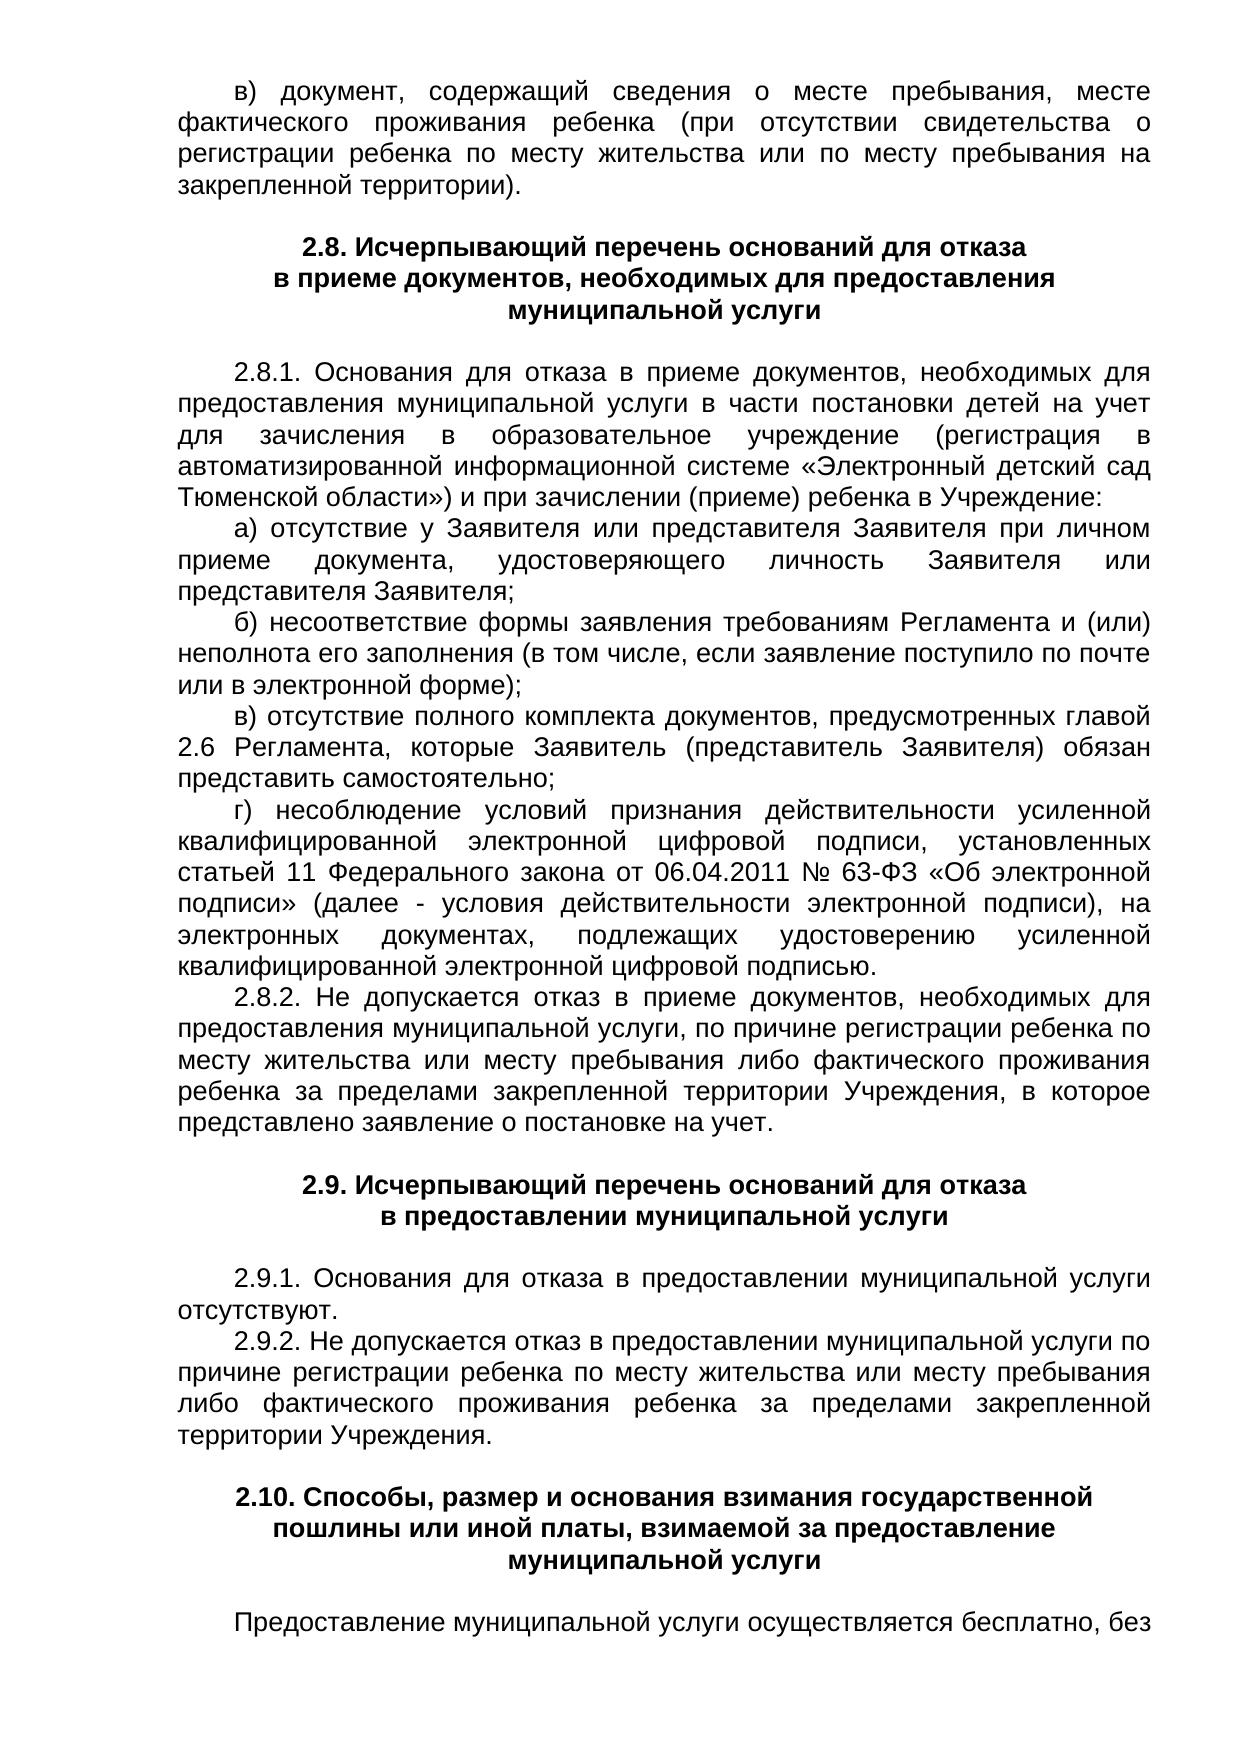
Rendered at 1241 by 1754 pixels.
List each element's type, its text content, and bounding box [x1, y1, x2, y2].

title 2.9. Исчерпывающий перечень оснований для отказа [177, 1169, 1152, 1200]
title 2.8. Исчерпывающий перечень оснований для отказа [177, 231, 1152, 262]
text б) несоответствие формы заявления требованиям Регламента и (или) неполнота его заполнения (в том числе, если заявление поступило по почте или в электронной форме); [177, 606, 1152, 700]
text 2.8.2. Не допускается отказ в приеме документов, необходимых для предоставления муниципальной услуги, по причине регистрации ребенка по месту жительства или месту пребывания либо фактического проживания ребенка за пределами закрепленной территории Учреждения, в которое представлено заявление о постановке на учет. [177, 981, 1152, 1137]
title муниципальной услуги [177, 294, 1152, 325]
title в приеме документов, необходимых для предоставления [177, 262, 1152, 294]
text Предоставление муниципальной услуги осуществляется бесплатно, без [177, 1606, 1152, 1637]
text 2.8.1. Основания для отказа в приеме документов, необходимых для предоставления муниципальной услуги в части постановки детей на учет для зачисления в образовательное учреждение (регистрация в автоматизированной информационной системе «Электронный детский сад Тюменской области») и при зачислении (приеме) ребенка в Учреждение: [177, 356, 1152, 512]
text в) документ, содержащий сведения о месте пребывания, месте фактического проживания ребенка (при отсутствии свидетельства о регистрации ребенка по месту жительства или по месту пребывания на закрепленной территории). [177, 75, 1152, 200]
text в) отсутствие полного комплекта документов, предусмотренных главой 2.6 Регламента, которые Заявитель (представитель Заявителя) обязан представить самостоятельно; [177, 700, 1152, 794]
title пошлины или иной платы, взимаемой за предоставление [177, 1512, 1152, 1544]
text а) отсутствие у Заявителя или представителя Заявителя при личном приеме документа, удостоверяющего личность Заявителя или представителя Заявителя; [177, 512, 1152, 606]
title в предоставлении муниципальной услуги [177, 1200, 1152, 1231]
title муниципальной услуги [177, 1544, 1152, 1575]
text 2.9.1. Основания для отказа в предоставлении муниципальной услуги отсутствуют. [177, 1262, 1152, 1325]
text 2.9.2. Не допускается отказ в предоставлении муниципальной услуги по причине регистрации ребенка по месту жительства или месту пребывания либо фактического проживания ребенка за пределами закрепленной территории Учреждения. [177, 1325, 1152, 1450]
text г) несоблюдение условий признания действительности усиленной квалифицированной электронной цифровой подписи, установленных статьей 11 Федерального закона от 06.04.2011 № 63-ФЗ «Об электронной подписи» (далее - условия действительности электронной подписи), на электронных документах, подлежащих удостоверению усиленной квалифицированной электронной цифровой подписью. [177, 794, 1152, 981]
title 2.10. Способы, размер и основания взимания государственной [177, 1481, 1152, 1512]
